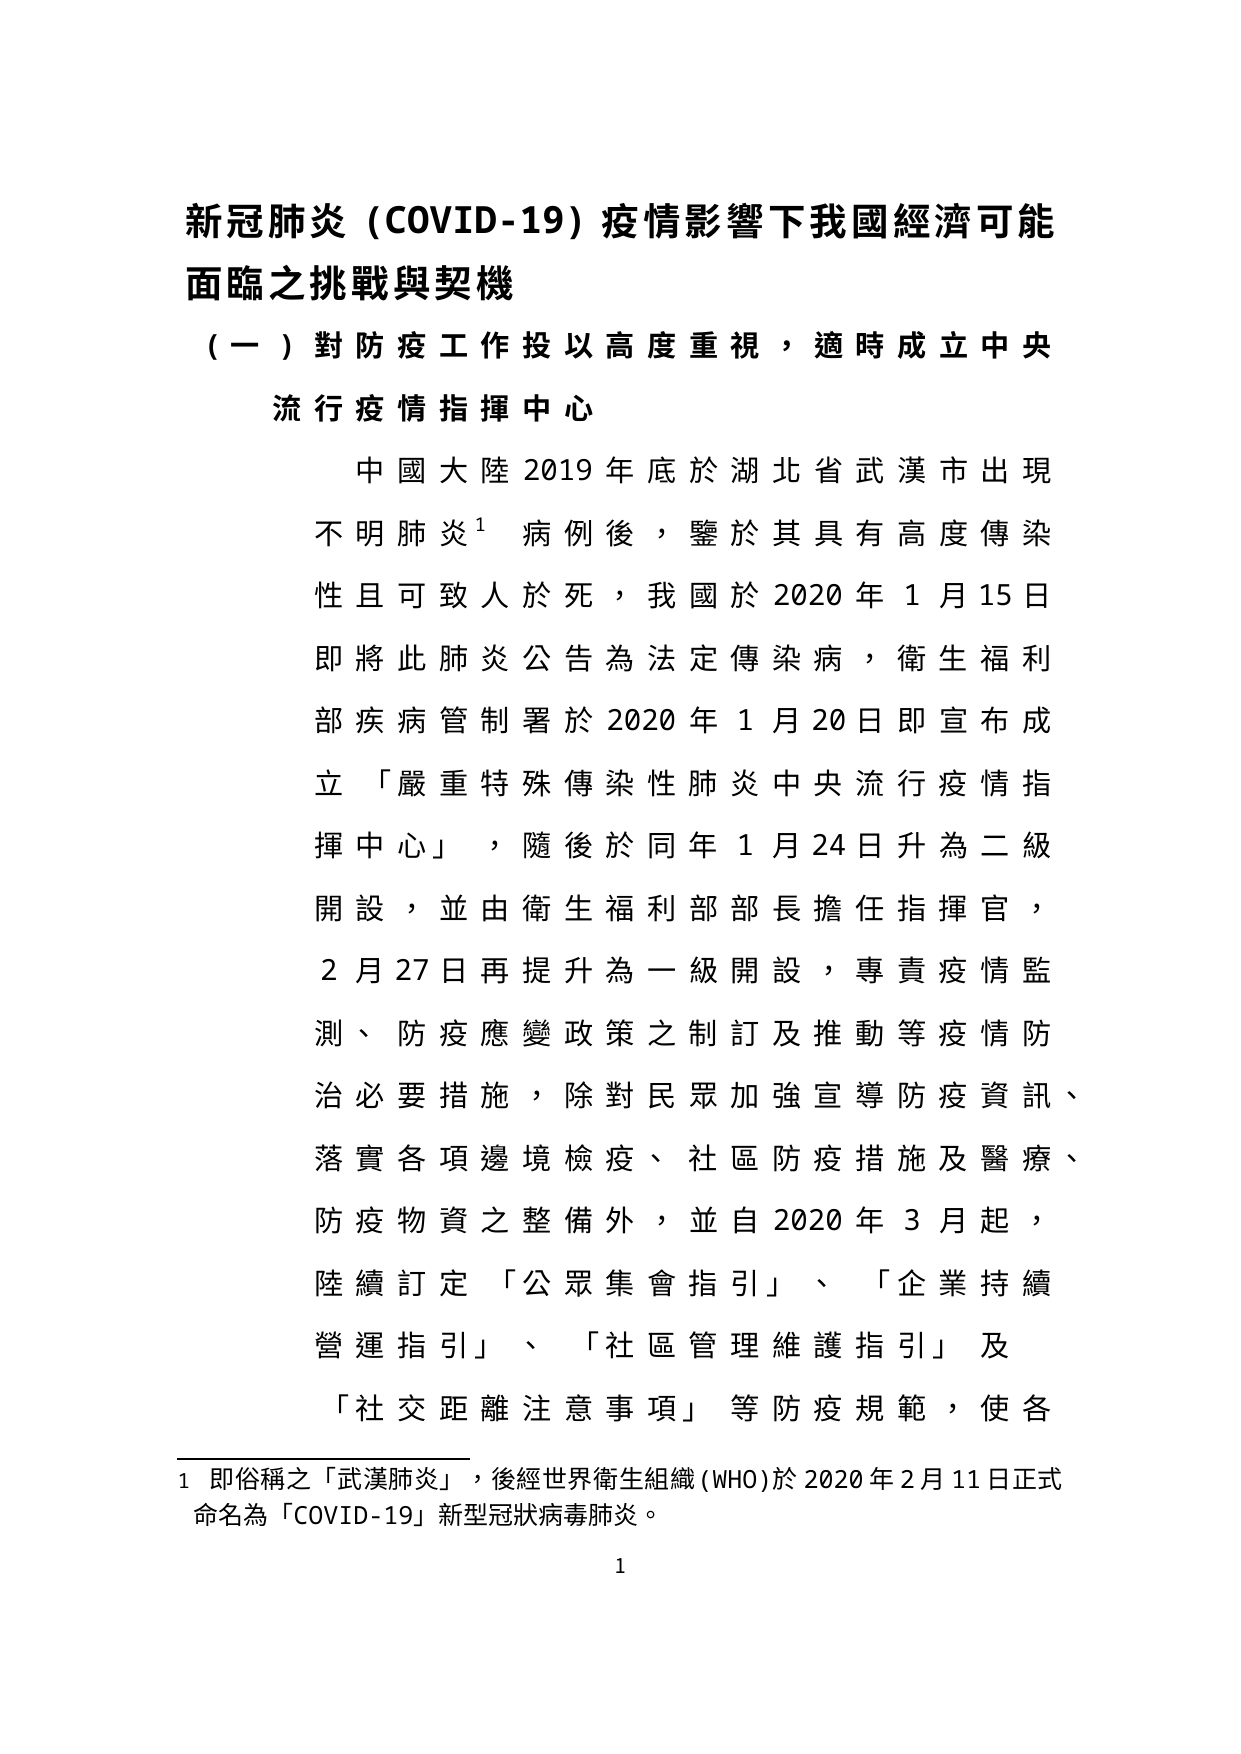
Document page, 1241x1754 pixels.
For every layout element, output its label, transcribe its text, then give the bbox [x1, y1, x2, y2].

text (一)對防疫工作投以高度重視，適時成立中央流行疫情指揮中心 [183, 302, 1058, 427]
text 中國大陸2019年底於湖北省武漢市出現不明肺炎病例後，鑒於其具有高度傳染性且可致人於死，我國於2020年1月15日即將此肺炎公告為法定傳染病，衛生福利部疾病管制署於2020年1月20日即宣布成立「嚴重特殊傳染性肺炎中央流行疫情指揮中心」，隨後於同年1月24日升為二級開設，並由衛生福利部部長擔任指揮官，2月27日再提升為一級開設，專責疫情監測、防疫應變政策之制訂及推動等疫情防治必要措施，除對民眾加強宣導防疫資訊、落實各項邊境檢疫、社區防疫措施及醫療、防疫物資之整備外，並自2020年3月起，陸續訂定「公眾集會指引」、「企業持續營運指引」、「社區管理維護指引」及「社交距離注意事項」等防疫規範，使各政府機關、企業及民眾有所依循，在在顯示我國政府對新冠肺炎防疫工作之高度重視。 [271, 427, 1058, 1427]
text 新冠肺炎(COVID-19)疫情影響下我國經濟可能面臨之挑戰與契機 [183, 177, 1058, 302]
text 即俗稱之「武漢肺炎」，後經世界衛生組織(WHO)於2020年2月11日正式命名為「COVID-19」新型冠狀病毒肺炎。 [177, 1459, 1063, 1532]
